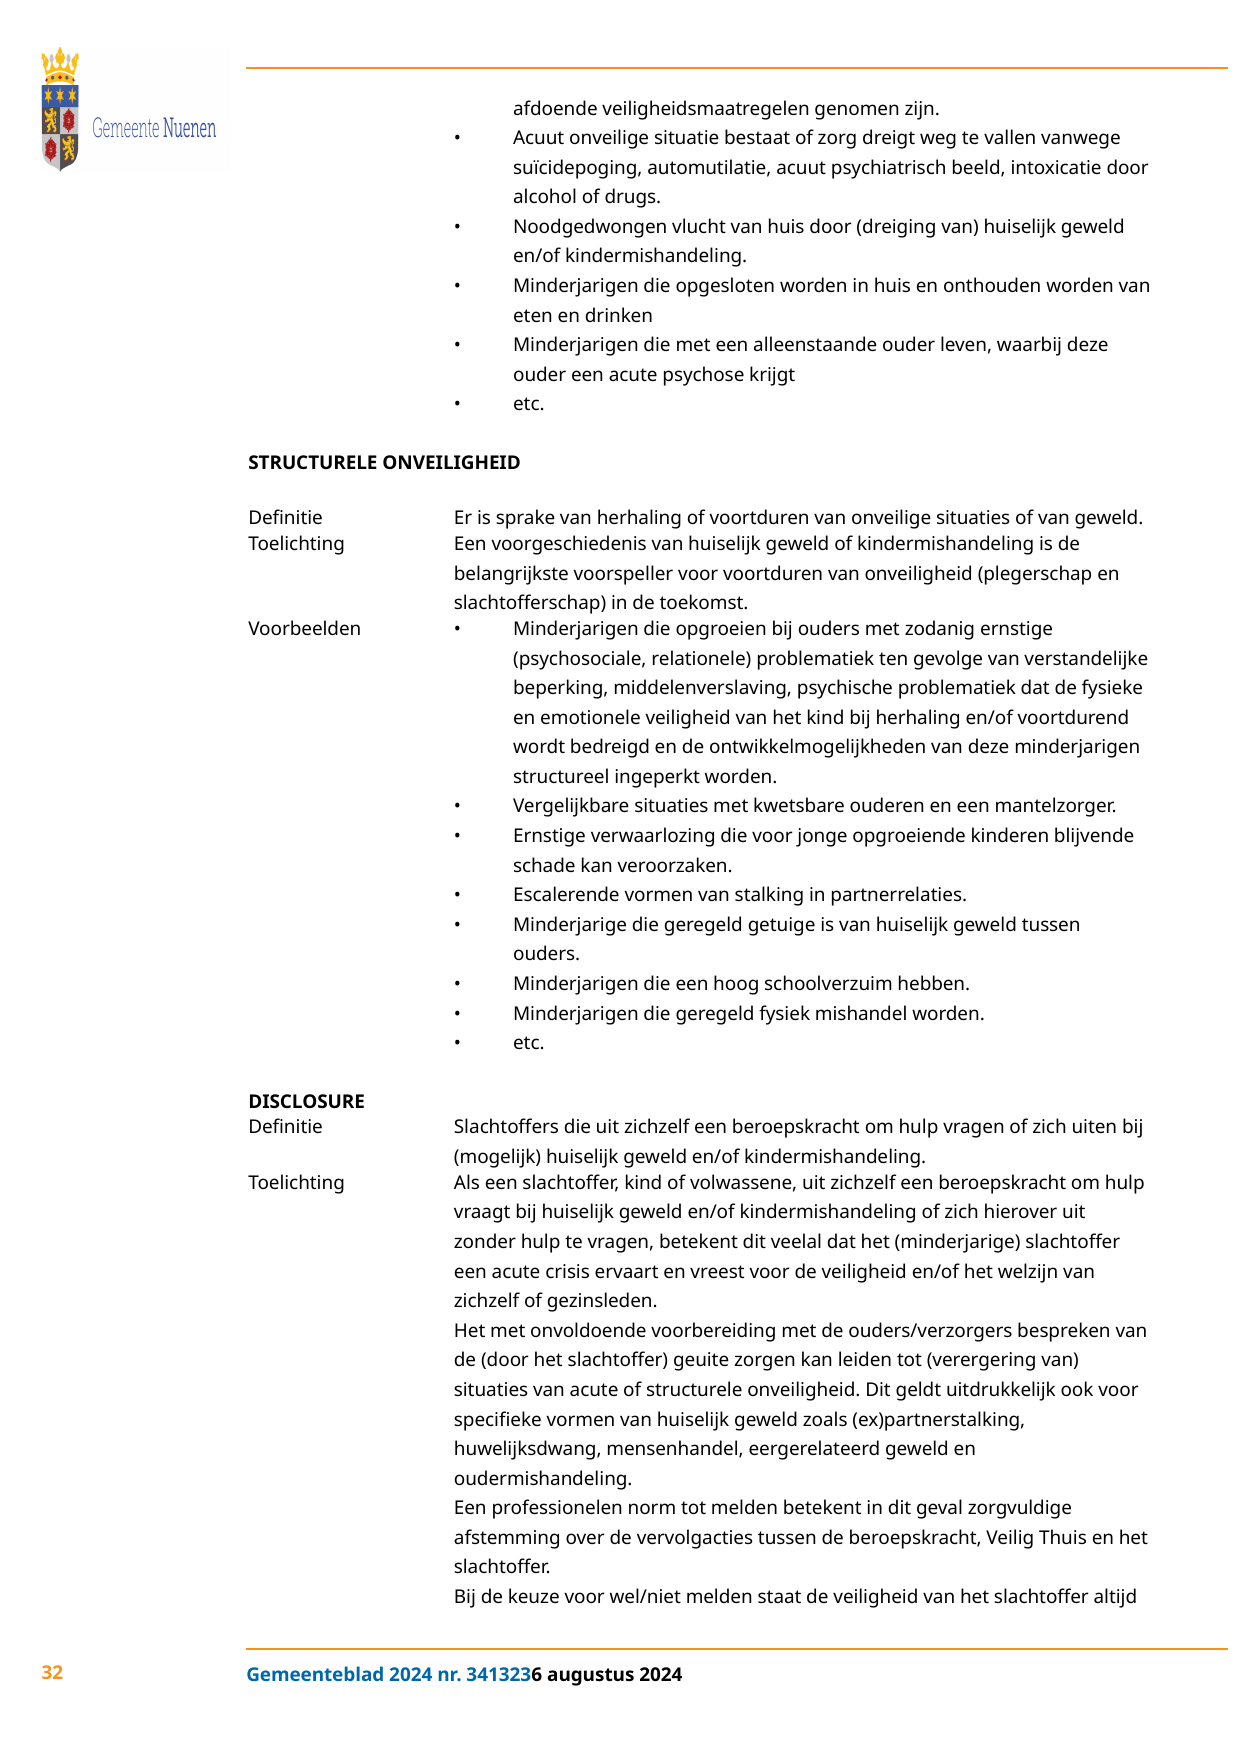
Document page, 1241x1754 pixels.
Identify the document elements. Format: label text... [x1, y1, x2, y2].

table_header DISCLOSURE [248, 1088, 1152, 1114]
table_cell [248, 95, 454, 416]
picture [41, 47, 231, 172]
text STRUCTURELE ONVEILIGHEID [248, 449, 1152, 475]
table_cell Slachtoffers die uit zichzelf een beroepskracht om hulp vragen of zich uiten bij (mogelijk) huiselijk geweld en/of kindermishandeling. [454, 1114, 1152, 1169]
table_header [248, 479, 1152, 504]
table_cell Als een slachtoffer, kind of volwassene, uit zichzelf een beroepskracht om hulp vraagt bij huiselijk geweld en/of kindermishandeling of zich hierover uit zonder hulp te vragen, betekent dit veelal dat het (minderjarige) slachtoffer een acute crisis ervaart en vreest voor de veiligheid en/of het welzijn van zichzelf of gezinsleden. Het met onvoldoende voorbereiding met de ouders/verzorgers bespreken van de (door het slachtoffer) geuite zorgen kan leiden tot (verergering van) situaties van acute of structurele onveiligheid. Dit geldt uitdrukkelijk ook voor specifieke vormen van huiselijk geweld zoals (ex)partnerstalking, huwelijksdwang, mensenhandel, eergerelateerd geweld en oudermishandeling. Een professionelen norm tot melden betekent in dit geval zorgvuldige afstemming over de vervolgacties tussen de beroepskracht, Veilig Thuis en het slachtoffer. Bij de keuze voor wel/niet melden staat de veiligheid van het slachtoffer altijd [454, 1169, 1152, 1609]
table_cell Minderjarigen die opgroeien bij ouders met zodanig ernstige (psychosociale, relationele) problematiek ten gevolge van verstandelijke beperking, middelenverslaving, psychische problematiek dat de fysieke en emotionele veiligheid van het kind bij herhaling en/of voortdurend wordt bedreigd en de ontwikkelmogelijkheden van deze minderjarigen structureel ingeperkt worden. Vergelijkbare situaties met kwetsbare ouderen en een mantelzorger. Ernstige verwaarlozing die voor jonge opgroeiende kinderen blijvende schade kan veroorzaken. Escalerende vormen van stalking in partnerrelaties. Minderjarige die geregeld getuige is van huiselijk geweld tussen ouders. Minderjarigen die een hoog schoolverzuim hebben. Minderjarigen die geregeld fysiek mishandel worden. etc. [454, 615, 1152, 1055]
table_cell Toelichting [248, 1169, 454, 1609]
table_cell afdoende veiligheidsmaatregelen genomen zijn. Acuut onveilige situatie bestaat of zorg dreigt weg te vallen vanwege suïcidepoging, automutilatie, acuut psychiatrisch beeld, intoxicatie door alcohol of drugs. Noodgedwongen vlucht van huis door (dreiging van) huiselijk geweld en/of kindermishandeling. Minderjarigen die opgesloten worden in huis en onthouden worden van eten en drinken Minderjarigen die met een alleenstaande ouder leven, waarbij deze ouder een acute psychose krijgt etc. [454, 95, 1152, 416]
table_cell Definitie [248, 1114, 454, 1169]
table_cell Definitie [248, 505, 454, 530]
table_cell Een voorgeschiedenis van huiselijk geweld of kindermishandeling is de belangrijkste voorspeller voor voortduren van onveiligheid (plegerschap en slachtofferschap) in de toekomst. [454, 530, 1152, 615]
table_cell Toelichting [248, 530, 454, 615]
table_cell Voorbeelden [248, 615, 454, 1055]
table_cell Er is sprake van herhaling of voortduren van onveilige situaties of van geweld. [454, 505, 1152, 530]
